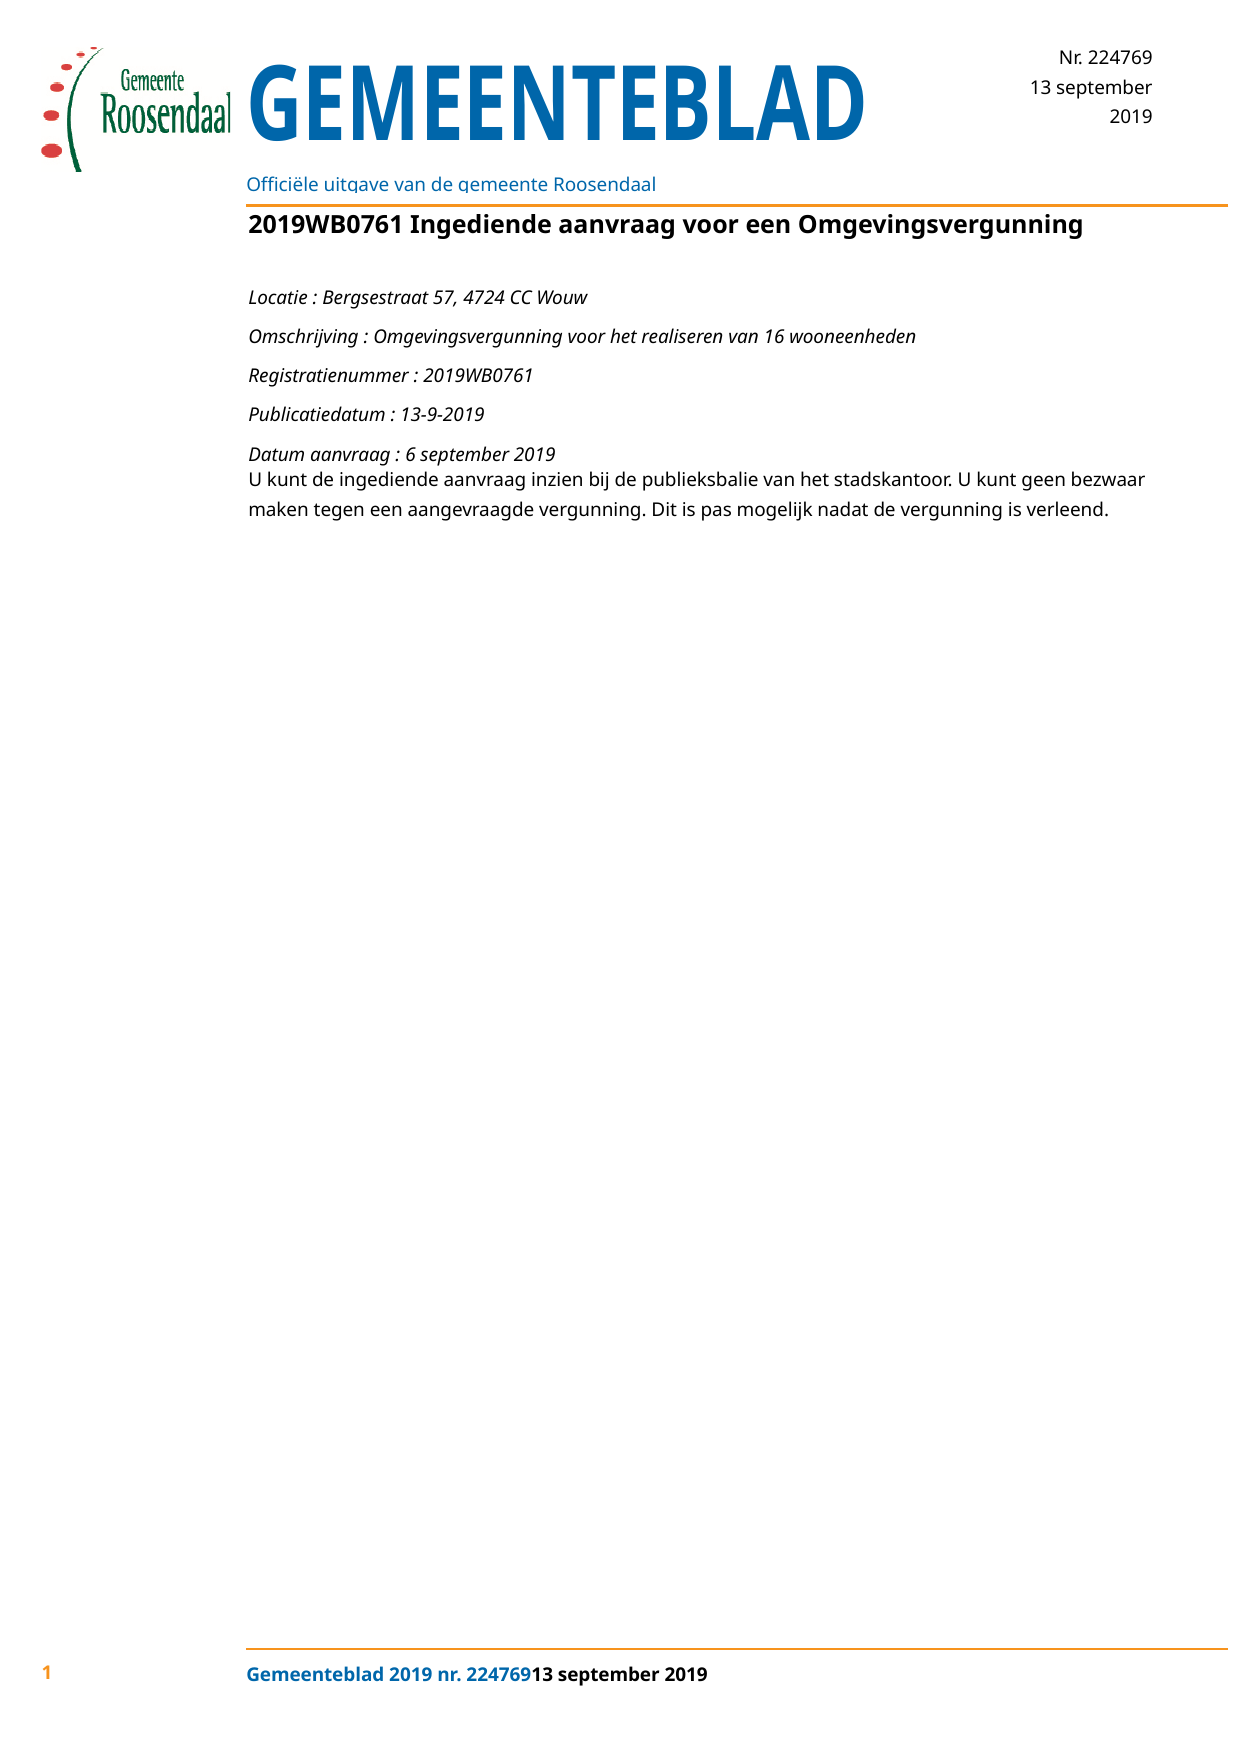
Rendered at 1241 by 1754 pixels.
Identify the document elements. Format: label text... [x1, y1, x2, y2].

picture [41, 47, 231, 172]
text Omschrijving : Omgevingsvergunning voor het realiseren van 16 wooneenheden [248, 323, 1152, 349]
text 2019WB0761 Ingediende aanvraag voor een Omgevingsvergunning [248, 207, 1152, 241]
text Locatie : Bergsestraat 57, 4724 CC Wouw [248, 284, 1152, 309]
text Datum aanvraag : 6 september 2019 [248, 441, 1152, 467]
text Registratienummer : 2019WB0761 [248, 362, 1152, 388]
text Publicatiedatum : 13-9-2019 [248, 402, 1152, 427]
text U kunt de ingediende aanvraag inzien bij de publieksbalie van het stadskantoor. U kunt geen bezwaar maken tegen een aangevraagde vergunning. Dit is pas mogelijk nadat de vergunning is verleend. [248, 467, 1152, 522]
